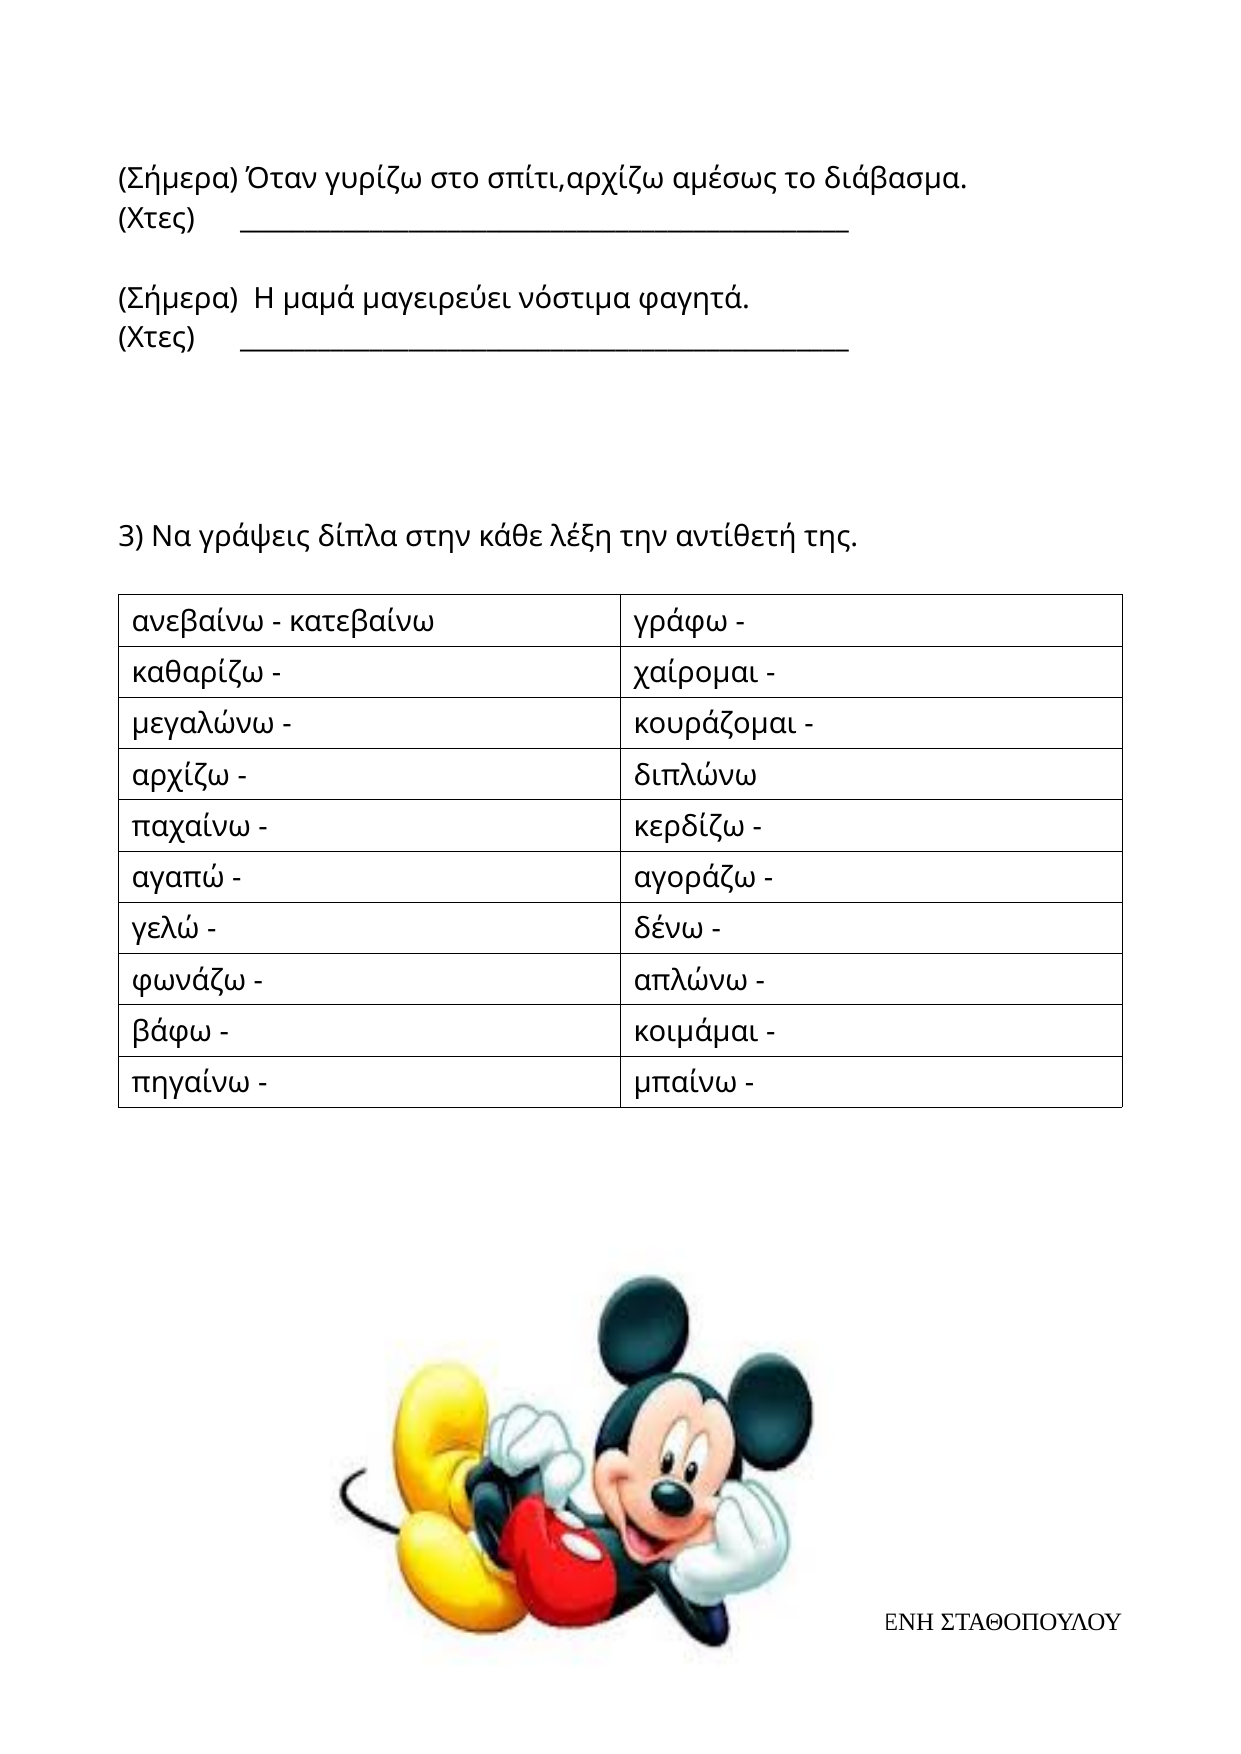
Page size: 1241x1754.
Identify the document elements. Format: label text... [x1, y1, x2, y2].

table_cell αγοράζω - [621, 852, 1122, 902]
table_cell κερδίζω - [621, 800, 1122, 851]
text (Σήμερα) Όταν γυρίζω στο σπίτι,αρχίζω αμέσως το διάβασμα. [118, 158, 1122, 197]
table_cell πηγαίνω - [119, 1057, 620, 1107]
text (Χτες) _______________________________________________ [118, 317, 1122, 356]
table_cell διπλώνω [621, 749, 1122, 799]
text (Σήμερα) Η μαμά μαγειρεύει νόστιμα φαγητά. [118, 277, 1122, 317]
table_header ανεβαίνω - κατεβαίνω [119, 595, 620, 646]
table_cell χαίρομαι - [621, 647, 1122, 697]
table_cell αγαπώ - [119, 852, 620, 902]
table_cell κουράζομαι - [621, 698, 1122, 748]
table_cell φωνάζω - [119, 954, 620, 1004]
table_cell μπαίνω - [621, 1057, 1122, 1107]
text 3) Να γράψεις δίπλα στην κάθε λέξη την αντίθετή της. [118, 515, 1122, 555]
table_cell κοιμάμαι - [621, 1005, 1122, 1056]
table_cell γελώ - [119, 903, 620, 953]
table_cell αρχίζω - [119, 749, 620, 799]
table_cell απλώνω - [621, 954, 1122, 1004]
table_cell μεγαλώνω - [119, 698, 620, 748]
text (Χτες) _______________________________________________ [118, 197, 1122, 237]
table_cell καθαρίζω - [119, 647, 620, 697]
table_cell δένω - [621, 903, 1122, 953]
table_cell παχαίνω - [119, 800, 620, 851]
picture [275, 1204, 887, 1754]
table_cell βάφω - [119, 1005, 620, 1056]
table_header γράφω - [621, 595, 1122, 646]
